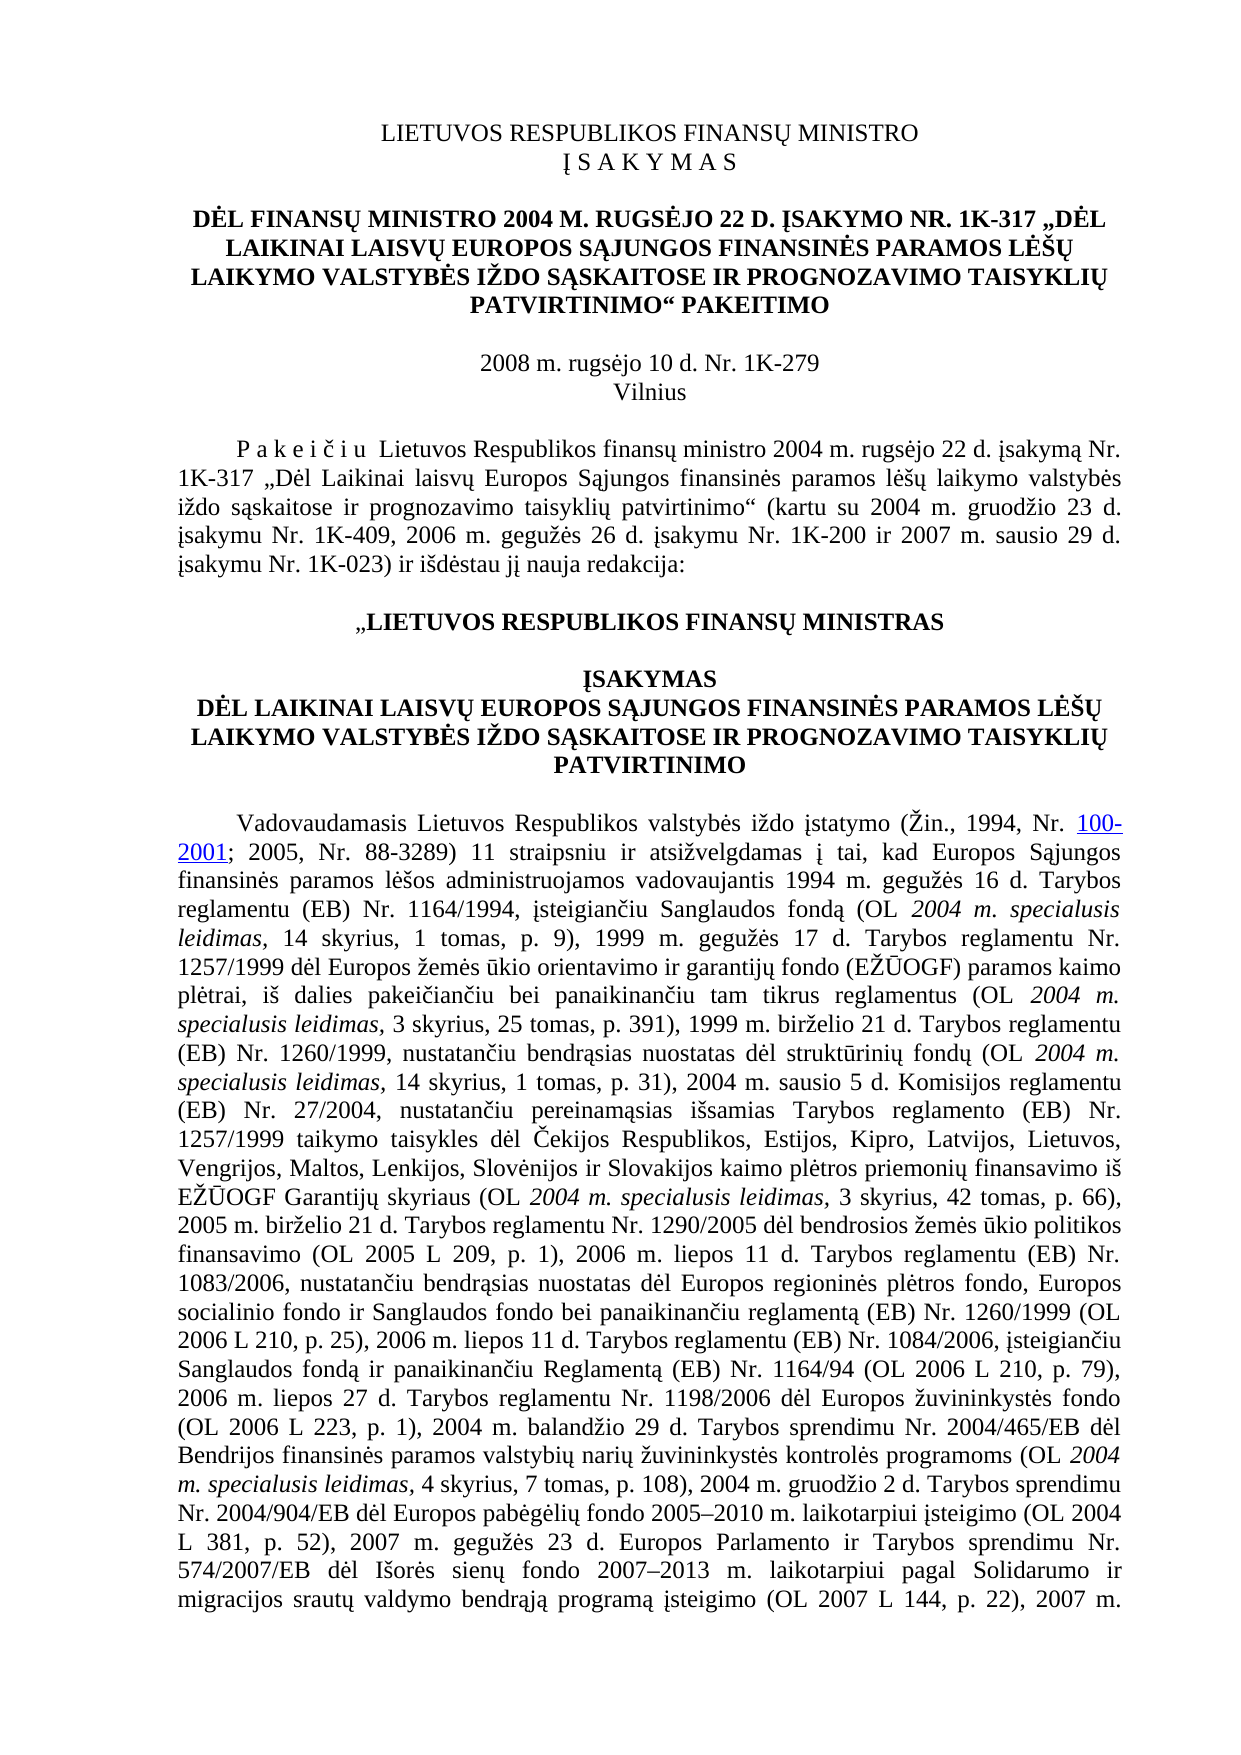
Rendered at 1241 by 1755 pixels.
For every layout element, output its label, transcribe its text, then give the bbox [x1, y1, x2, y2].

text ĮSAKYMAS [177, 147, 1122, 176]
text DĖL FINANSŲ MINISTRO 2004 M. RUGSĖJO 22 D. ĮSAKYMO NR. 1K-317 „DĖL LAIKINAI LAISVŲ EUROPOS SĄJUNGOS FINANSINĖS PARAMOS LĖŠŲ LAIKYMO VALSTYBĖS IŽDO SĄSKAITOSE IR PROGNOZAVIMO TAISYKLIŲ PATVIRTINIMO“ PAKEITIMO [177, 204, 1122, 319]
text Vilnius [177, 377, 1122, 406]
text 2008 m. rugsėjo 10 d. Nr. 1K-279 [177, 348, 1122, 377]
text Pakeičiu Lietuvos Respublikos finansų ministro 2004 m. rugsėjo 22 d. įsakymą Nr. 1K-317 „Dėl Laikinai laisvų Europos Sąjungos finansinės paramos lėšų laikymo valstybės iždo sąskaitose ir prognozavimo taisyklių patvirtinimo“ (kartu su 2004 m. gruodžio 23 d. įsakymu Nr. 1K-409, 2006 m. gegužės 26 d. įsakymu Nr. 1K-200 ir 2007 m. sausio 29 d. įsakymu Nr. 1K-023) ir išdėstau jį nauja redakcija: [177, 434, 1122, 578]
text LIETUVOS RESPUBLIKOS FINANSŲ MINISTRO [177, 118, 1122, 147]
text ĮSAKYMAS [177, 664, 1122, 693]
text DĖL LAIKINAI LAISVŲ EUROPOS SĄJUNGOS FINANSINĖS PARAMOS LĖŠŲ LAIKYMO VALSTYBĖS IŽDO SĄSKAITOSE IR PROGNOZAVIMO TAISYKLIŲ PATVIRTINIMO [177, 693, 1122, 779]
text Vadovaudamasis Lietuvos Respublikos valstybės iždo įstatymo (Žin., 1994, Nr. 100-2001; 2005, Nr. 88-3289) 11 straipsniu ir atsižvelgdamas į tai, kad Europos Sąjungos finansinės paramos lėšos administruojamos vadovaujantis 1994 m. gegužės 16 d. Tarybos reglamentu (EB) Nr. 1164/1994, įsteigiančiu Sanglaudos fondą (OL 2004 m. specialusis leidimas, 14 skyrius, 1 tomas, p. 9), 1999 m. gegužės 17 d. Tarybos reglamentu Nr. 1257/1999 dėl Europos žemės ūkio orientavimo ir garantijų fondo (EŽŪOGF) paramos kaimo plėtrai, iš dalies pakeičiančiu bei panaikinančiu tam tikrus reglamentus (OL 2004 m. specialusis leidimas, 3 skyrius, 25 tomas, p. 391), 1999 m. birželio 21 d. Tarybos reglamentu (EB) Nr. 1260/1999, nustatančiu bendrąsias nuostatas dėl struktūrinių fondų (OL 2004 m. specialusis leidimas, 14 skyrius, 1 tomas, p. 31), 2004 m. sausio 5 d. Komisijos reglamentu (EB) Nr. 27/2004, nustatančiu pereinamąsias išsamias Tarybos reglamento (EB) Nr. 1257/1999 taikymo taisykles dėl Čekijos Respublikos, Estijos, Kipro, Latvijos, Lietuvos, Vengrijos, Maltos, Lenkijos, Slovėnijos ir Slovakijos kaimo plėtros priemonių finansavimo iš EŽŪOGF Garantijų skyriaus (OL 2004 m. specialusis leidimas, 3 skyrius, 42 tomas, p. 66), 2005 m. birželio 21 d. Tarybos reglamentu Nr. 1290/2005 dėl bendrosios žemės ūkio politikos finansavimo (OL 2005 L 209, p. 1), 2006 m. liepos 11 d. Tarybos reglamentu (EB) Nr. 1083/2006, nustatančiu bendrąsias nuostatas dėl Europos regioninės plėtros fondo, Europos socialinio fondo ir Sanglaudos fondo bei panaikinančiu reglamentą (EB) Nr. 1260/1999 (OL 2006 L 210, p. 25), 2006 m. liepos 11 d. Tarybos reglamentu (EB) Nr. 1084/2006, įsteigiančiu Sanglaudos fondą ir panaikinančiu Reglamentą (EB) Nr. 1164/94 (OL 2006 L 210, p. 79), 2006 m. liepos 27 d. Tarybos reglamentu Nr. 1198/2006 dėl Europos žuvininkystės fondo (OL 2006 L 223, p. 1), 2004 m. balandžio 29 d. Tarybos sprendimu Nr. 2004/465/EB dėl Bendrijos finansinės paramos valstybių narių žuvininkystės kontrolės programoms (OL 2004 m. specialusis leidimas, 4 skyrius, 7 tomas, p. 108), 2004 m. gruodžio 2 d. Tarybos sprendimu Nr. 2004/904/EB dėl Europos pabėgėlių fondo 2005–2010 m. laikotarpiui įsteigimo (OL 2004 L 381, p. 52), 2007 m. gegužės 23 d. Europos Parlamento ir Tarybos sprendimu Nr. 574/2007/EB dėl Išorės sienų fondo 2007–2013 m. laikotarpiui pagal Solidarumo ir migracijos srautų valdymo bendrąją programą įsteigimo (OL 2007 L 144, p. 22), 2007 m. [177, 808, 1122, 1613]
text „LIETUVOS RESPUBLIKOS FINANSŲ MINISTRAS [177, 607, 1122, 636]
